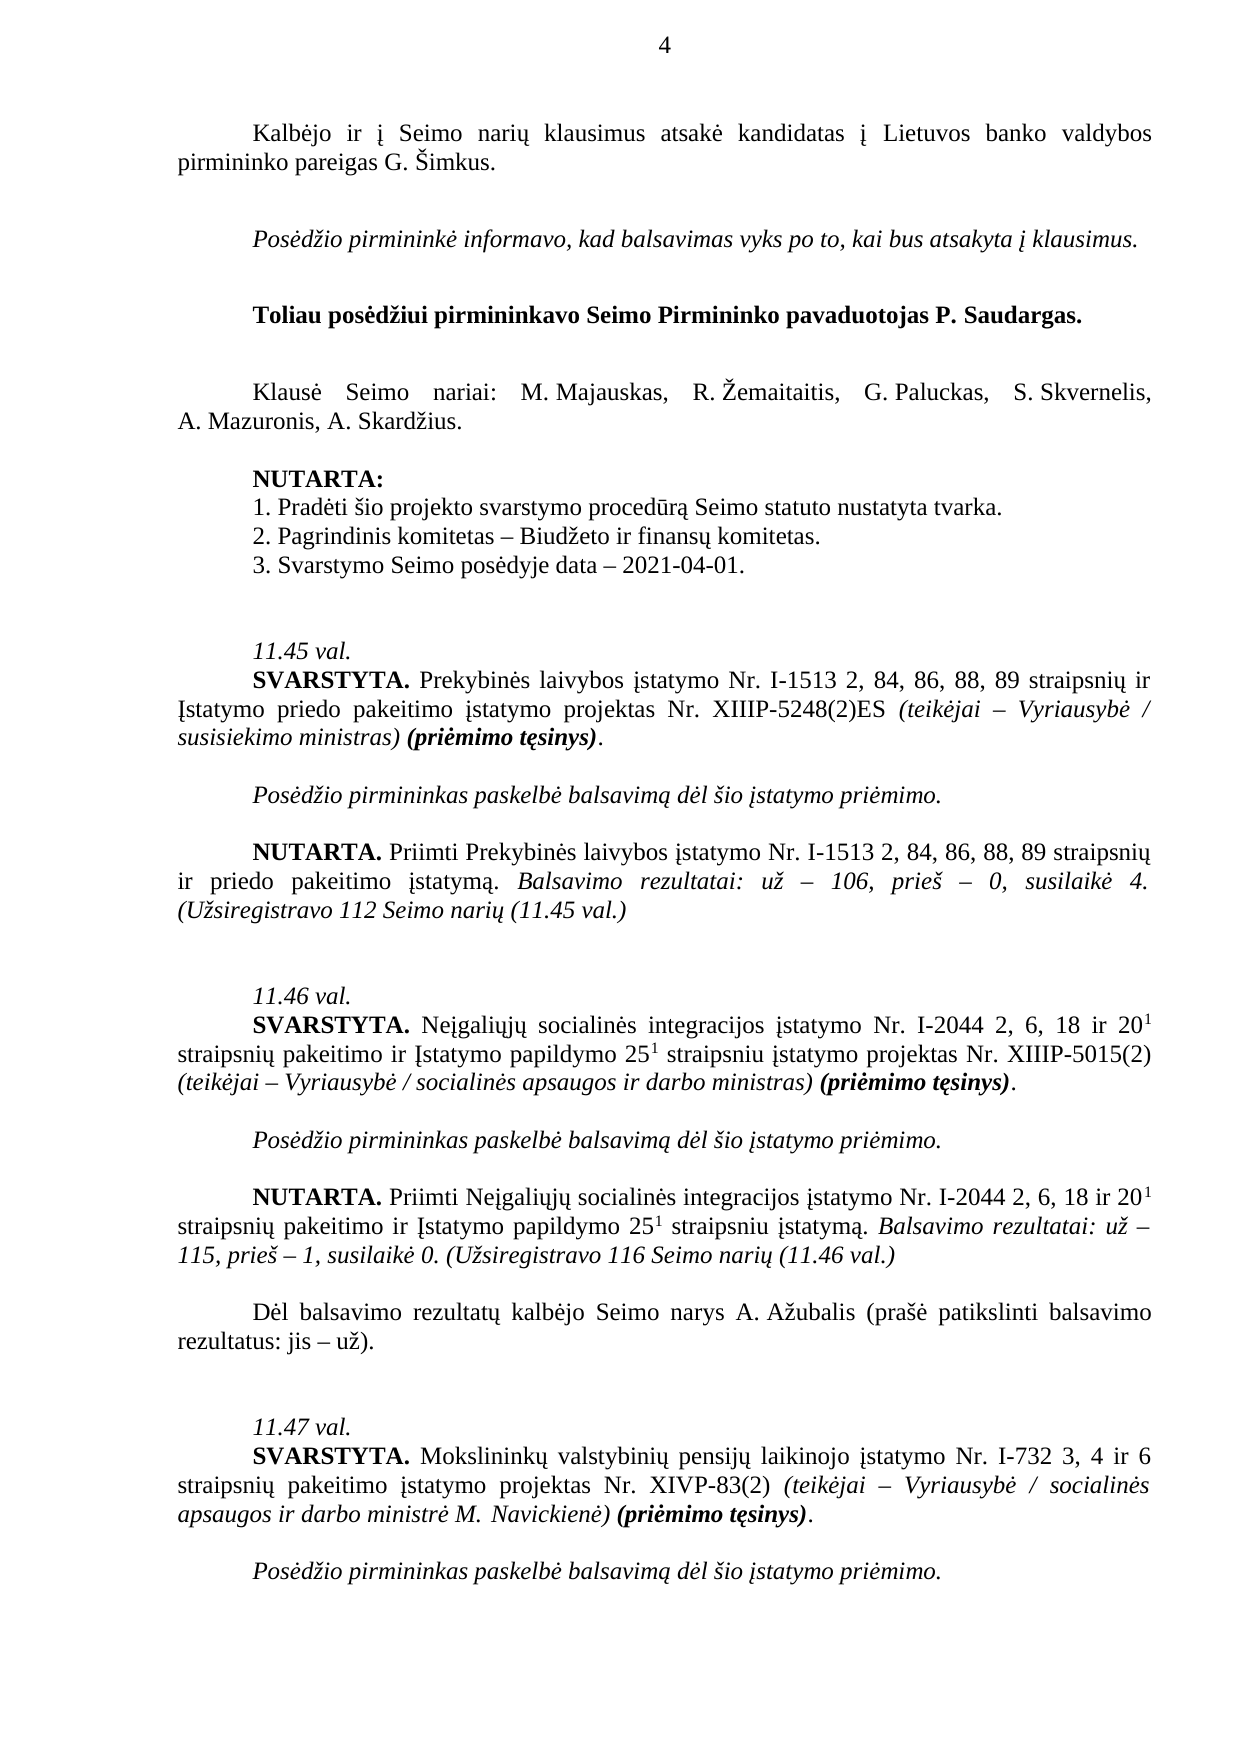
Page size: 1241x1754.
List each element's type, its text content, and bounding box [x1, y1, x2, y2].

text Dėl balsavimo rezultatų kalbėjo Seimo narys A. Ažubalis (prašė patikslinti balsavimo rezultatus: jis – už). [177, 1297, 1152, 1355]
text 3. Svarstymo Seimo posėdyje data – 2021-04-01. [177, 550, 1152, 579]
text 2. Pagrindinis komitetas – Biudžeto ir finansų komitetas. [177, 521, 1152, 550]
text 1. Pradėti šio projekto svarstymo procedūrą Seimo statuto nustatyta tvarka. [177, 492, 1152, 521]
text NUTARTA. Priimti Prekybinės laivybos įstatymo Nr. I-1513 2, 84, 86, 88, 89 straipsnių ir priedo pakeitimo įstatymą. Balsavimo rezultatai: už – 106, prieš – 0, susilaikė 4. (Užsiregistravo 112 Seimo narių (11.45 val.) [177, 837, 1152, 924]
text Posėdžio pirmininkas paskelbė balsavimą dėl šio įstatymo priėmimo. [177, 1125, 1152, 1154]
text SVARSTYTA. Mokslininkų valstybinių pensijų laikinojo įstatymo Nr. I-732 3, 4 ir 6 straipsnių pakeitimo įstatymo projektas Nr. XIVP-83(2) (teikėjai – Vyriausybė / socialinės apsaugos ir darbo ministrė M. Navickienė) (priėmimo tęsinys). [177, 1441, 1152, 1527]
text SVARSTYTA. Prekybinės laivybos įstatymo Nr. I-1513 2, 84, 86, 88, 89 straipsnių ir Įstatymo priedo pakeitimo įstatymo projektas Nr. XIIIP-5248(2)ES (teikėjai – Vyriausybė / susisiekimo ministras) (priėmimo tęsinys). [177, 665, 1152, 751]
text Posėdžio pirmininkas paskelbė balsavimą dėl šio įstatymo priėmimo. [177, 1556, 1152, 1585]
text Toliau posėdžiui pirmininkavo Seimo Pirmininko pavaduotojas P. Saudargas. [177, 301, 1152, 329]
text Posėdžio pirmininkė informavo, kad balsavimas vyks po to, kai bus atsakyta į klausimus. [177, 224, 1152, 252]
text 11.46 val. [177, 981, 1152, 1010]
text 11.45 val. [177, 636, 1152, 665]
text NUTARTA. Priimti Neįgaliųjų socialinės integracijos įstatymo Nr. I-2044 2, 6, 18 ir 201 straipsnių pakeitimo ir Įstatymo papildymo 251 straipsniu įstatymą. Balsavimo rezultatai: už – 115, prieš – 1, susilaikė 0. (Užsiregistravo 116 Seimo narių (11.46 val.) [177, 1182, 1152, 1269]
text NUTARTA: [177, 464, 1152, 492]
text 11.47 val. [177, 1412, 1152, 1441]
text Klausė Seimo nariai: M. Majauskas, R. Žemaitaitis, G. Paluckas, S. Skvernelis, A. Mazuronis, A. Skardžius. [177, 377, 1152, 435]
text Kalbėjo ir į Seimo narių klausimus atsakė kandidatas į Lietuvos banko valdybos pirmininko pareigas G. Šimkus. [177, 118, 1152, 176]
text SVARSTYTA. Neįgaliųjų socialinės integracijos įstatymo Nr. I-2044 2, 6, 18 ir 201 straipsnių pakeitimo ir Įstatymo papildymo 251 straipsniu įstatymo projektas Nr. XIIIP-5015(2) (teikėjai – Vyriausybė / socialinės apsaugos ir darbo ministras) (priėmimo tęsinys). [177, 1010, 1152, 1096]
text Posėdžio pirmininkas paskelbė balsavimą dėl šio įstatymo priėmimo. [177, 780, 1152, 809]
